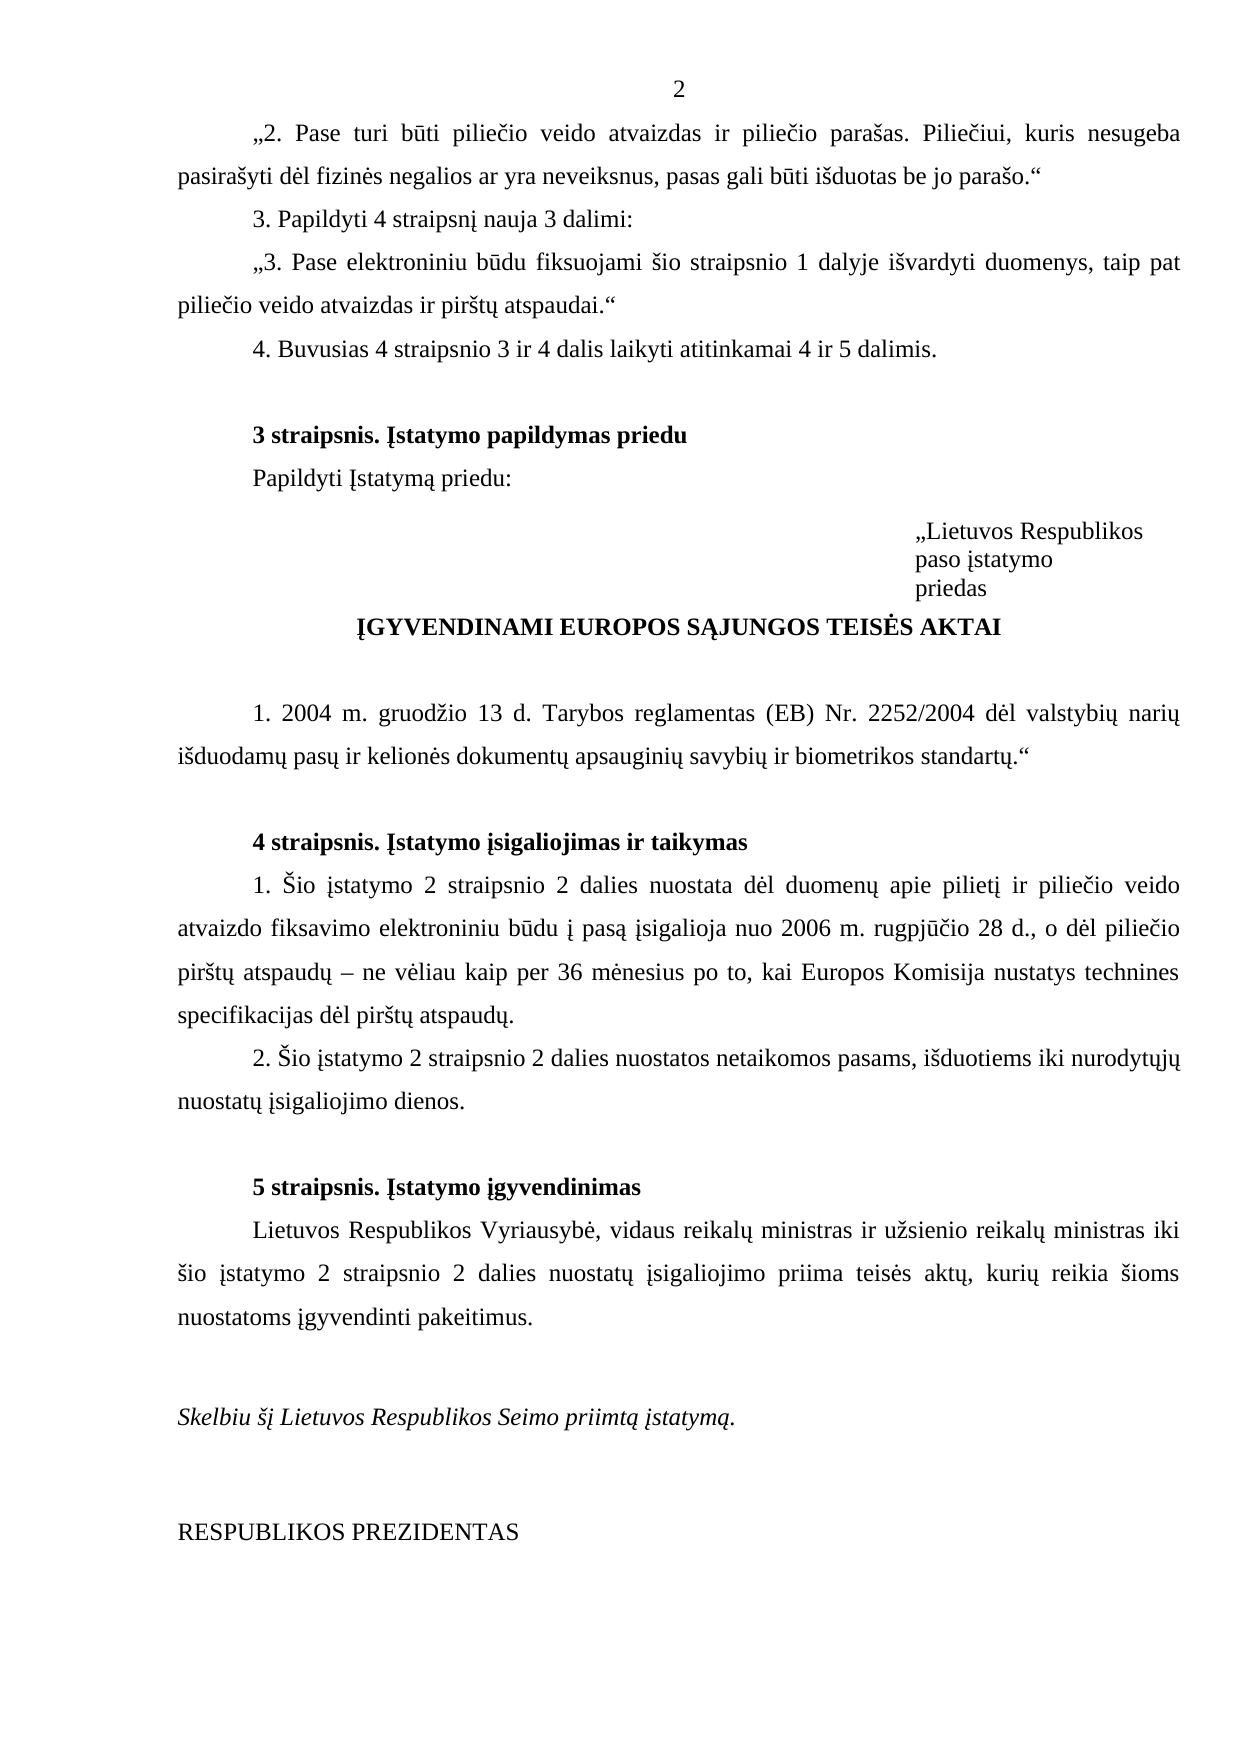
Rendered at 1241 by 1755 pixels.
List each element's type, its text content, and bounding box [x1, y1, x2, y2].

text 1. 2004 m. gruodžio 13 d. Tarybos reglamentas (EB) Nr. 2252/2004 dėl valstybių narių išduodamų pasų ir kelionės dokumentų apsauginių savybių ir biometrikos standartų.“ [177, 698, 1181, 770]
text 3. Papildyti 4 straipsnį nauja 3 dalimi: [177, 204, 1181, 233]
text Skelbiu šį Lietuvos Respublikos Seimo priimtą įstatymą. [177, 1402, 1181, 1431]
text 5 straipsnis. Įstatymo įgyvendinimas [177, 1172, 1181, 1201]
text „2. Pase turi būti piliečio veido atvaizdas ir piliečio parašas. Piliečiui, kuris nesugeba pasirašyti dėl fizinės negalios ar yra neveiksnus, pasas gali būti išduotas be jo parašo.“ [177, 118, 1181, 190]
text RESPUBLIKOS PREZIDENTAS [177, 1517, 1181, 1546]
text „Lietuvos Respublikos paso įstatymo priedas [915, 516, 1181, 602]
text 2. Šio įstatymo 2 straipsnio 2 dalies nuostatos netaikomos pasams, išduotiems iki nurodytųjų nuostatų įsigaliojimo dienos. [177, 1043, 1181, 1115]
text „3. Pase elektroniniu būdu fiksuojami šio straipsnio 1 dalyje išvardyti duomenys, taip pat piliečio veido atvaizdas ir pirštų atspaudai.“ [177, 247, 1181, 319]
text ĮGYVENDINAMI EUROPOS SĄJUNGOS TEISĖS AKTAI [177, 612, 1181, 640]
text 1. Šio įstatymo 2 straipsnio 2 dalies nuostata dėl duomenų apie pilietį ir piliečio veido atvaizdo fiksavimo elektroniniu būdu į pasą įsigalioja nuo 2006 m. rugpjūčio 28 d., o dėl piliečio pirštų atspaudų – ne vėliau kaip per 36 mėnesius po to, kai Europos Komisija nustatys technines specifikacijas dėl pirštų atspaudų. [177, 870, 1181, 1028]
text Papildyti Įstatymą priedu: [177, 463, 1181, 492]
text 4. Buvusias 4 straipsnio 3 ir 4 dalis laikyti atitinkamai 4 ir 5 dalimis. [177, 334, 1181, 362]
text Lietuvos Respublikos Vyriausybė, vidaus reikalų ministras ir užsienio reikalų ministras iki šio įstatymo 2 straipsnio 2 dalies nuostatų įsigaliojimo priima teisės aktų, kurių reikia šioms nuostatoms įgyvendinti pakeitimus. [177, 1215, 1181, 1330]
text 4 straipsnis. Įstatymo įsigaliojimas ir taikymas [177, 827, 1181, 856]
text 3 straipsnis. Įstatymo papildymas priedu [177, 420, 1181, 449]
